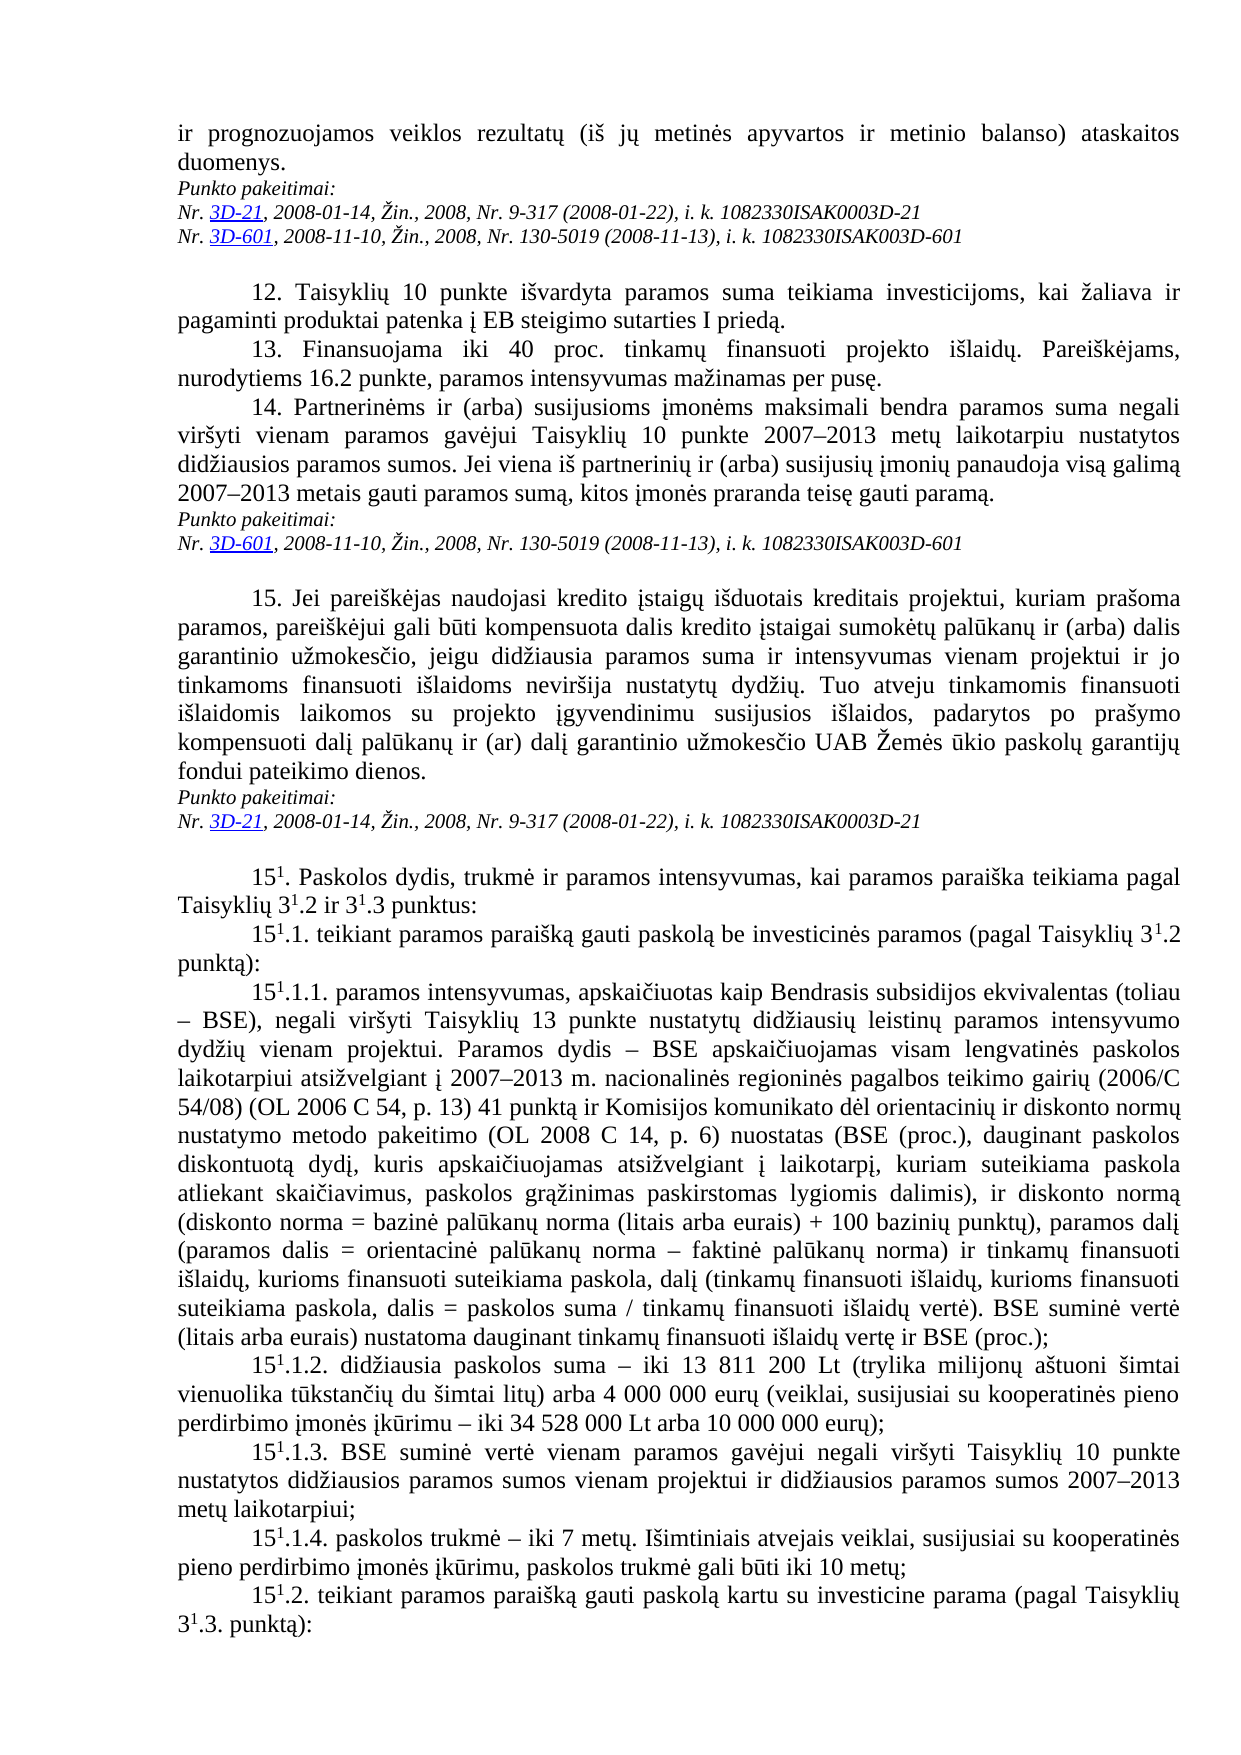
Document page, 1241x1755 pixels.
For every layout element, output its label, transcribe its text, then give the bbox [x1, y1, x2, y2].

text 13. Finansuojama iki 40 proc. tinkamų finansuoti projekto išlaidų. Pareiškėjams, nurodytiems 16.2 punkte, paramos intensyvumas mažinamas per pusę. [177, 334, 1181, 392]
text 151.1.1. paramos intensyvumas, apskaičiuotas kaip Bendrasis subsidijos ekvivalentas (toliau – BSE), negali viršyti Taisyklių 13 punkte nustatytų didžiausių leistinų paramos intensyvumo dydžių vienam projektui. Paramos dydis – BSE apskaičiuojamas visam lengvatinės paskolos laikotarpiui atsižvelgiant į 2007–2013 m. nacionalinės regioninės pagalbos teikimo gairių (2006/C 54/08) (OL 2006 C 54, p. 13) 41 punktą ir Komisijos komunikato dėl orientacinių ir diskonto normų nustatymo metodo pakeitimo (OL 2008 C 14, p. 6) nuostatas (BSE (proc.), dauginant paskolos diskontuotą dydį, kuris apskaičiuojamas atsižvelgiant į laikotarpį, kuriam suteikiama paskola atliekant skaičiavimus, paskolos grąžinimas paskirstomas lygiomis dalimis), ir diskonto normą (diskonto norma = bazinė palūkanų norma (litais arba eurais) + 100 bazinių punktų), paramos dalį (paramos dalis = orientacinė palūkanų norma – faktinė palūkanų norma) ir tinkamų finansuoti išlaidų, kurioms finansuoti suteikiama paskola, dalį (tinkamų finansuoti išlaidų, kurioms finansuoti suteikiama paskola, dalis = paskolos suma / tinkamų finansuoti išlaidų vertė). BSE suminė vertė (litais arba eurais) nustatoma dauginant tinkamų finansuoti išlaidų vertę ir BSE (proc.); [177, 977, 1181, 1350]
text Nr. 3D-21, 2008-01-14, Žin., 2008, Nr. 9-317 (2008-01-22), i. k. 1082330ISAK0003D-21 [177, 200, 1181, 224]
text 151.2. teikiant paramos paraišką gauti paskolą kartu su investicine parama (pagal Taisyklių 31.3. punktą): [177, 1580, 1181, 1638]
text 151.1. teikiant paramos paraišką gauti paskolą be investicinės paramos (pagal Taisyklių 31.2 punktą): [177, 919, 1181, 977]
text Nr. 3D-601, 2008-11-10, Žin., 2008, Nr. 130-5019 (2008-11-13), i. k. 1082330ISAK003D-601 [177, 531, 1181, 555]
text 151.1.4. paskolos trukmė – iki 7 metų. Išimtiniais atvejais veiklai, susijusiai su kooperatinės pieno perdirbimo įmonės įkūrimu, paskolos trukmė gali būti iki 10 metų; [177, 1523, 1181, 1580]
text 14. Partnerinėms ir (arba) susijusioms įmonėms maksimali bendra paramos suma negali viršyti vienam paramos gavėjui Taisyklių 10 punkte 2007–2013 metų laikotarpiu nustatytos didžiausios paramos sumos. Jei viena iš partnerinių ir (arba) susijusių įmonių panaudoja visą galimą 2007–2013 metais gauti paramos sumą, kitos įmonės praranda teisę gauti paramą. [177, 392, 1181, 507]
text Nr. 3D-21, 2008-01-14, Žin., 2008, Nr. 9-317 (2008-01-22), i. k. 1082330ISAK0003D-21 [177, 809, 1181, 833]
text Punkto pakeitimai: [177, 785, 1181, 809]
text 151.1.2. didžiausia paskolos suma – iki 13 811 200 Lt (trylika milijonų aštuoni šimtai vienuolika tūkstančių du šimtai litų) arba 4 000 000 eurų (veiklai, susijusiai su kooperatinės pieno perdirbimo įmonės įkūrimu – iki 34 528 000 Lt arba 10 000 000 eurų); [177, 1350, 1181, 1437]
text 15. Jei pareiškėjas naudojasi kredito įstaigų išduotais kreditais projektui, kuriam prašoma paramos, pareiškėjui gali būti kompensuota dalis kredito įstaigai sumokėtų palūkanų ir (arba) dalis garantinio užmokesčio, jeigu didžiausia paramos suma ir intensyvumas vienam projektui ir jo tinkamoms finansuoti išlaidoms neviršija nustatytų dydžių. Tuo atveju tinkamomis finansuoti išlaidomis laikomos su projekto įgyvendinimu susijusios išlaidos, padarytos po prašymo kompensuoti dalį palūkanų ir (ar) dalį garantinio užmokesčio UAB Žemės ūkio paskolų garantijų fondui pateikimo dienos. [177, 583, 1181, 785]
text 151. Paskolos dydis, trukmė ir paramos intensyvumas, kai paramos paraiška teikiama pagal Taisyklių 31.2 ir 31.3 punktus: [177, 862, 1181, 919]
text Punkto pakeitimai: [177, 176, 1181, 200]
text ir prognozuojamos veiklos rezultatų (iš jų metinės apyvartos ir metinio balanso) ataskaitos duomenys. [177, 118, 1181, 176]
text 12. Taisyklių 10 punkte išvardyta paramos suma teikiama investicijoms, kai žaliava ir pagaminti produktai patenka į EB steigimo sutarties I priedą. [177, 277, 1181, 334]
text Nr. 3D-601, 2008-11-10, Žin., 2008, Nr. 130-5019 (2008-11-13), i. k. 1082330ISAK003D-601 [177, 224, 1181, 248]
text 151.1.3. BSE suminė vertė vienam paramos gavėjui negali viršyti Taisyklių 10 punkte nustatytos didžiausios paramos sumos vienam projektui ir didžiausios paramos sumos 2007–2013 metų laikotarpiui; [177, 1437, 1181, 1523]
text Punkto pakeitimai: [177, 507, 1181, 531]
